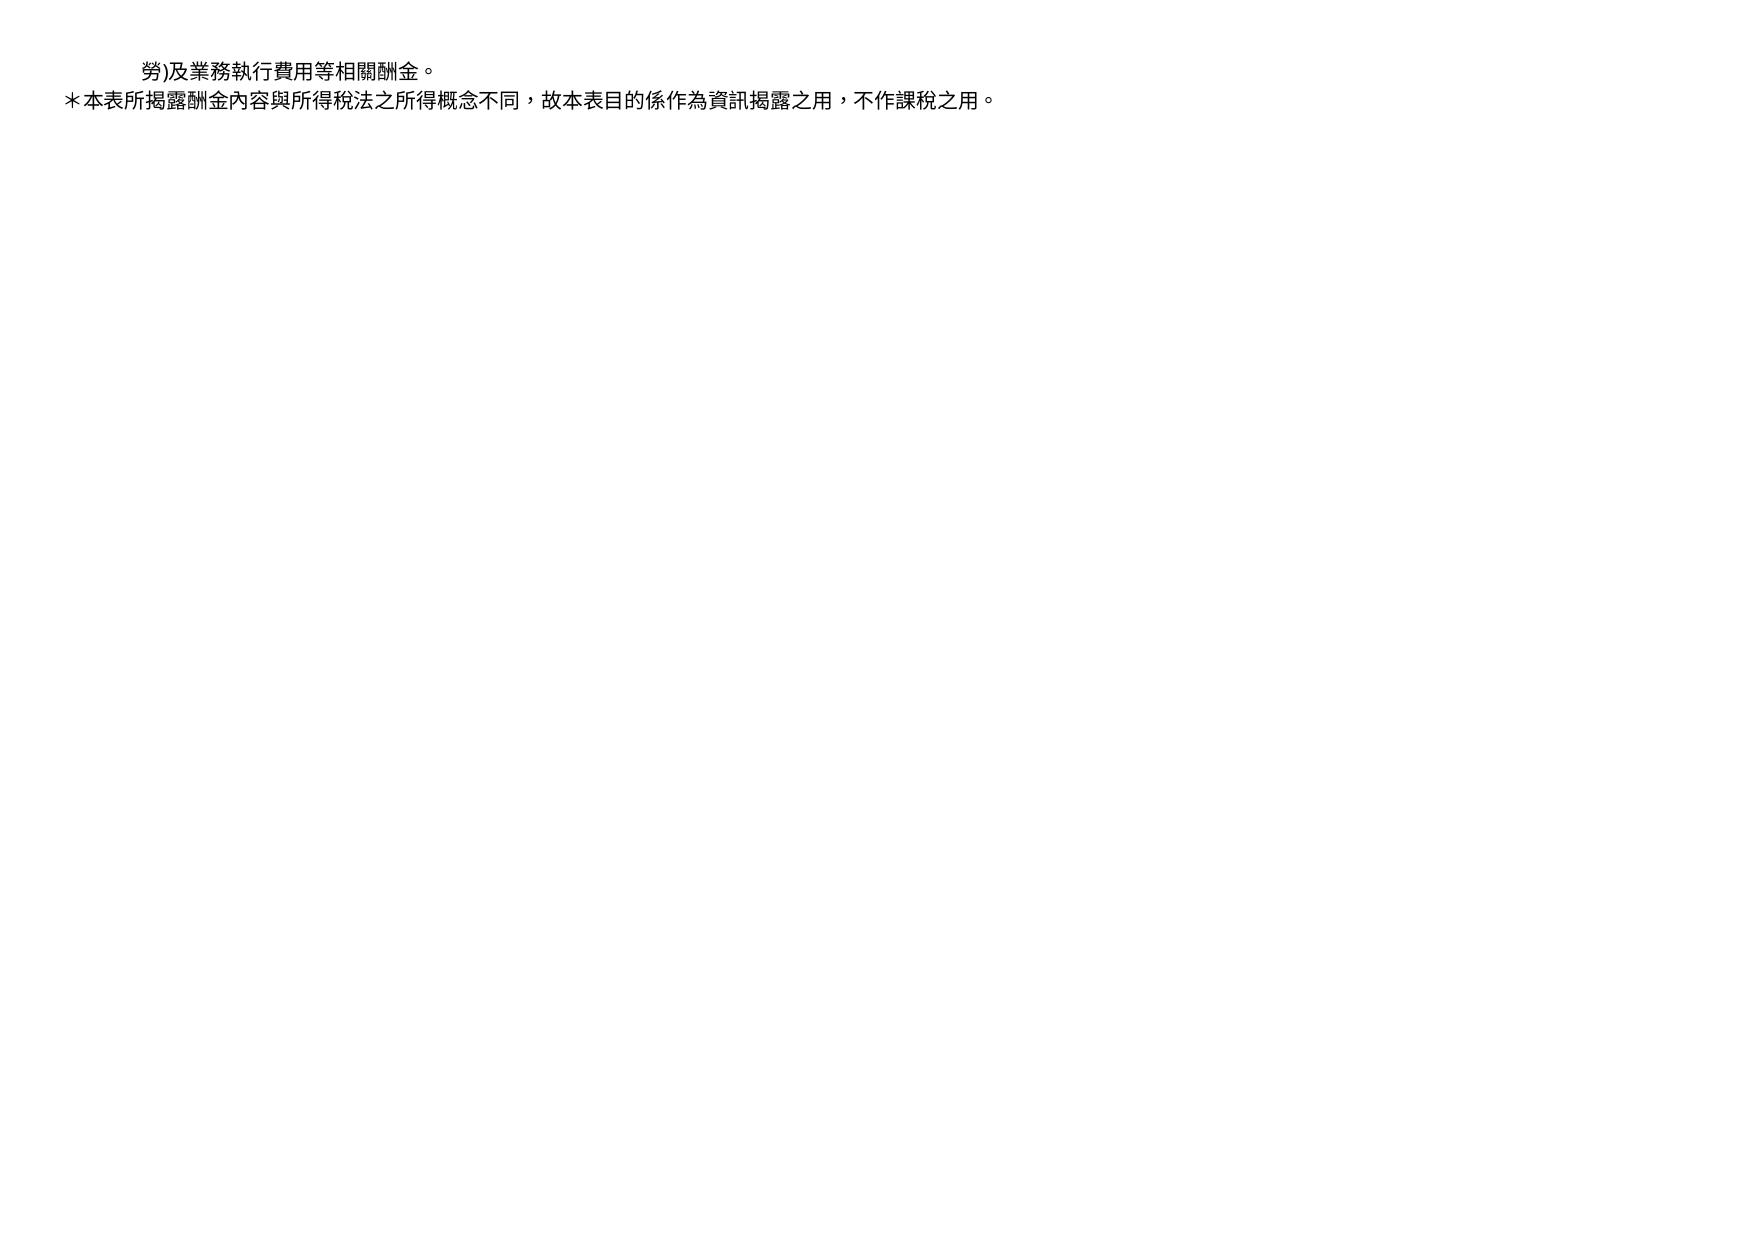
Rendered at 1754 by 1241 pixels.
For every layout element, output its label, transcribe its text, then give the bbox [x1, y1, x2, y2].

table_cell ＊本表所揭露酬金內容與所得稅法之所得概念不同，故本表目的係作為資訊揭露之用，不作課稅之用。 [59, 84, 1695, 118]
table_cell 勞)及業務執行費用等相關酬金。 [59, 59, 1695, 84]
